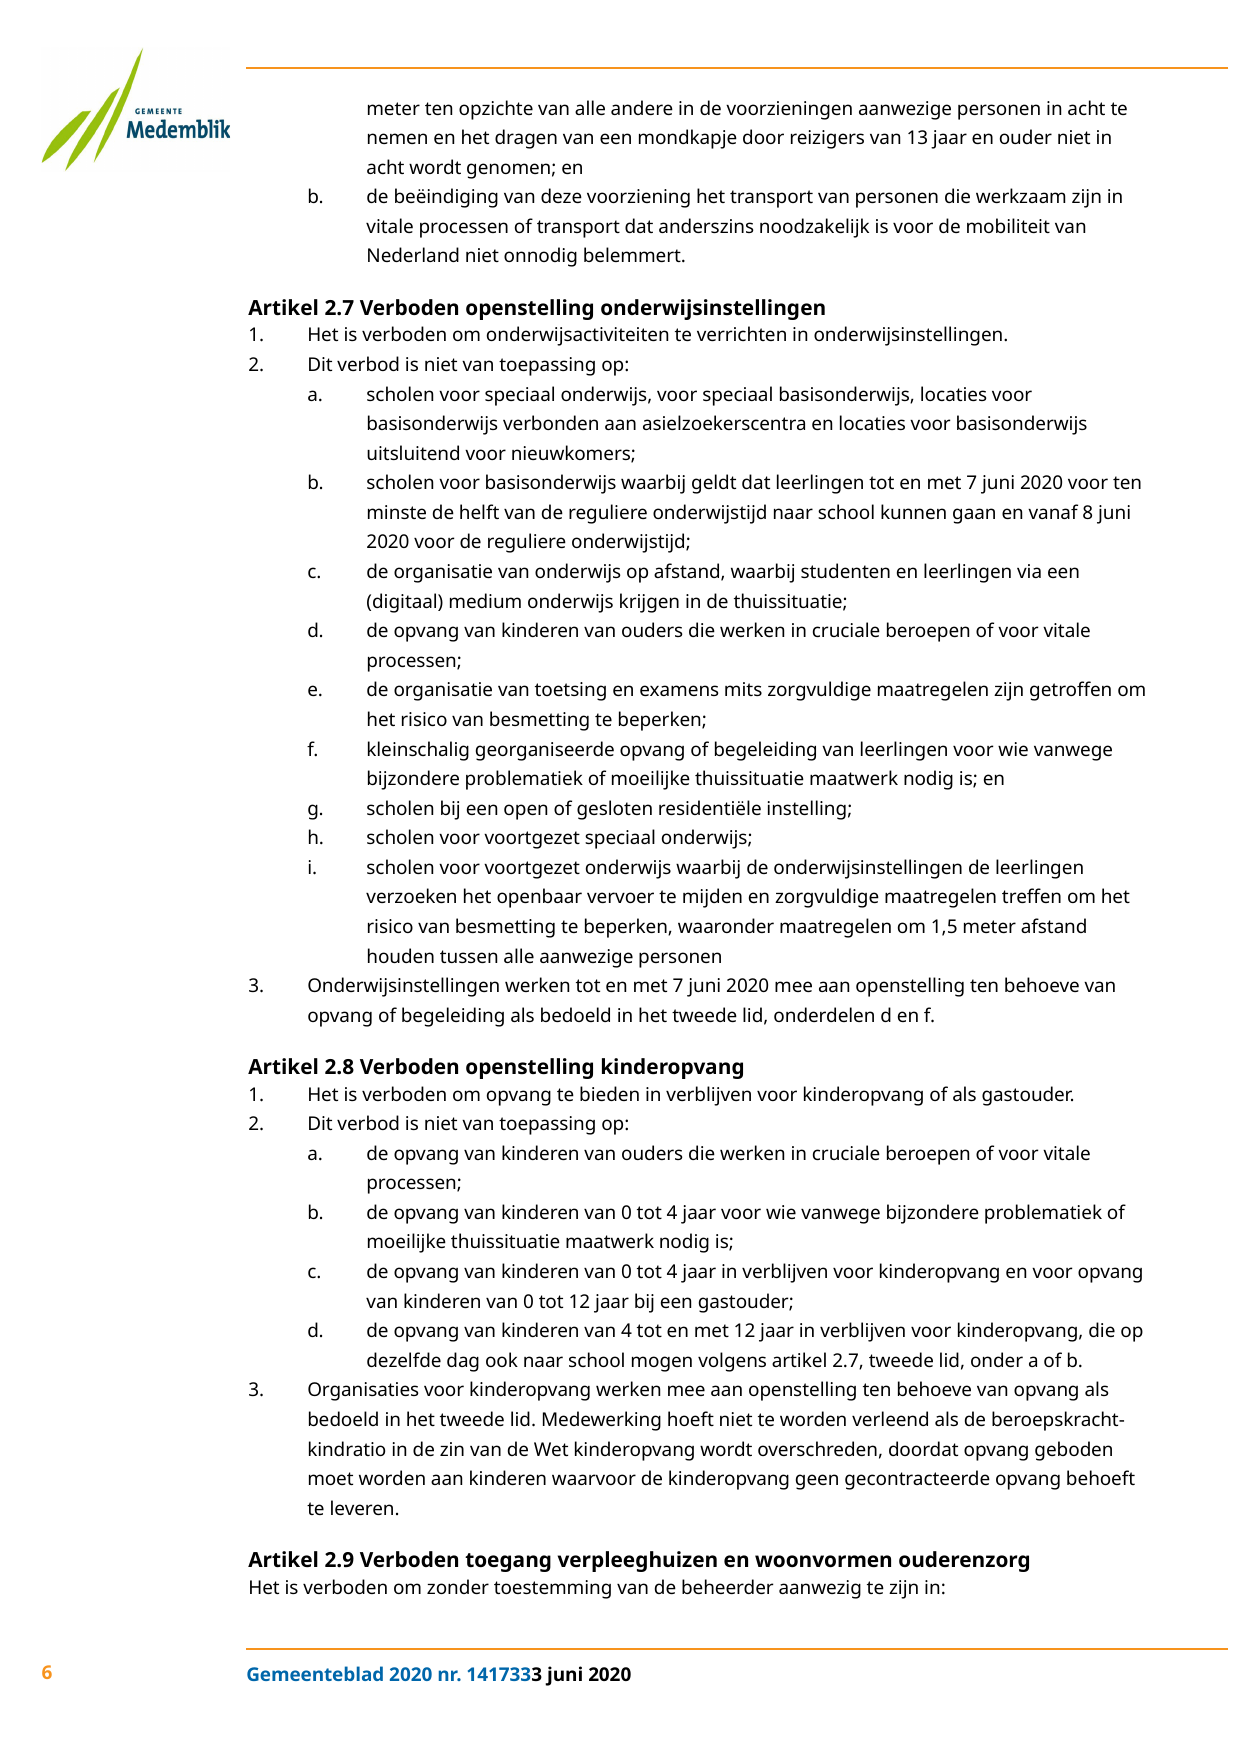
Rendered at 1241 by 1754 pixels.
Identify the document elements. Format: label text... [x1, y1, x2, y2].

list de opvang van kinderen van 0 tot 4 jaar in verblijven voor kinderopvang en voor opvang van kinderen van 0 tot 12 jaar bij een gastouder; [307, 1258, 1152, 1314]
list Organisaties voor kinderopvang werken mee aan openstelling ten behoeve van opvang als bedoeld in het tweede lid. Medewerking hoeft niet te worden verleend als de beroepskracht-kindratio in de zin van de Wet kinderopvang wordt overschreden, doordat opvang geboden moet worden aan kinderen waarvoor de kinderopvang geen gecontracteerde opvang behoeft te leveren. [248, 1377, 1152, 1521]
picture [41, 47, 231, 172]
text Artikel 2.8 Verboden openstelling kinderopvang [248, 1052, 1152, 1081]
list de opvang van kinderen van ouders die werken in cruciale beroepen of voor vitale processen; [307, 1140, 1152, 1195]
list scholen voor voortgezet onderwijs waarbij de onderwijsinstellingen de leerlingen verzoeken het openbaar vervoer te mijden en zorgvuldige maatregelen treffen om het risico van besmetting te beperken, waaronder maatregelen om 1,5 meter afstand houden tussen alle aanwezige personen [307, 854, 1152, 968]
list de organisatie van toetsing en examens mits zorgvuldige maatregelen zijn getroffen om het risico van besmetting te beperken; [307, 677, 1152, 732]
text Het is verboden om zonder toestemming van de beheerder aanwezig te zijn in: [248, 1574, 1152, 1599]
list Onderwijsinstellingen werken tot en met 7 juni 2020 mee aan openstelling ten behoeve van opvang of begeleiding als bedoeld in het tweede lid, onderdelen d en f. [248, 972, 1152, 1028]
list de opvang van kinderen van 0 tot 4 jaar voor wie vanwege bijzondere problematiek of moeilijke thuissituatie maatwerk nodig is; [307, 1199, 1152, 1254]
list scholen voor speciaal onderwijs, voor speciaal basisonderwijs, locaties voor basisonderwijs verbonden aan asielzoekerscentra en locaties voor basisonderwijs uitsluitend voor nieuwkomers; [307, 381, 1152, 466]
list de beëindiging van deze voorziening het transport van personen die werkzaam zijn in vitale processen of transport dat anderszins noodzakelijk is voor de mobiliteit van Nederland niet onnodig belemmert. [307, 183, 1152, 268]
text Artikel 2.9 Verboden toegang verpleeghuizen en woonvormen ouderenzorg [248, 1545, 1152, 1574]
list de opvang van kinderen van ouders die werken in cruciale beroepen of voor vitale processen; [307, 617, 1152, 673]
list scholen voor basisonderwijs waarbij geldt dat leerlingen tot en met 7 juni 2020 voor ten minste de helft van de reguliere onderwijstijd naar school kunnen gaan en vanaf 8 juni 2020 voor de reguliere onderwijstijd; [307, 469, 1152, 554]
list Het is verboden om opvang te bieden in verblijven voor kinderopvang of als gastouder. [248, 1081, 1152, 1107]
list scholen bij een open of gesloten residentiële instelling; [307, 795, 1152, 821]
text Artikel 2.7 Verboden openstelling onderwijsinstellingen [248, 293, 1152, 322]
list Dit verbod is niet van toepassing op: [248, 351, 1152, 377]
list Dit verbod is niet van toepassing op: [248, 1110, 1152, 1136]
list de opvang van kinderen van 4 tot en met 12 jaar in verblijven voor kinderopvang, die op dezelfde dag ook naar school mogen volgens artikel 2.7, tweede lid, onder a of b. [307, 1317, 1152, 1373]
list kleinschalig georganiseerde opvang of begeleiding van leerlingen voor wie vanwege bijzondere problematiek of moeilijke thuissituatie maatwerk nodig is; en [307, 736, 1152, 791]
list meter ten opzichte van alle andere in de voorzieningen aanwezige personen in acht te nemen en het dragen van een mondkapje door reizigers van 13 jaar en ouder niet in acht wordt genomen; en [307, 95, 1152, 180]
list Het is verboden om onderwijsactiviteiten te verrichten in onderwijsinstellingen. [248, 322, 1152, 347]
list scholen voor voortgezet speciaal onderwijs; [307, 824, 1152, 850]
list de organisatie van onderwijs op afstand, waarbij studenten en leerlingen via een (digitaal) medium onderwijs krijgen in de thuissituatie; [307, 558, 1152, 613]
